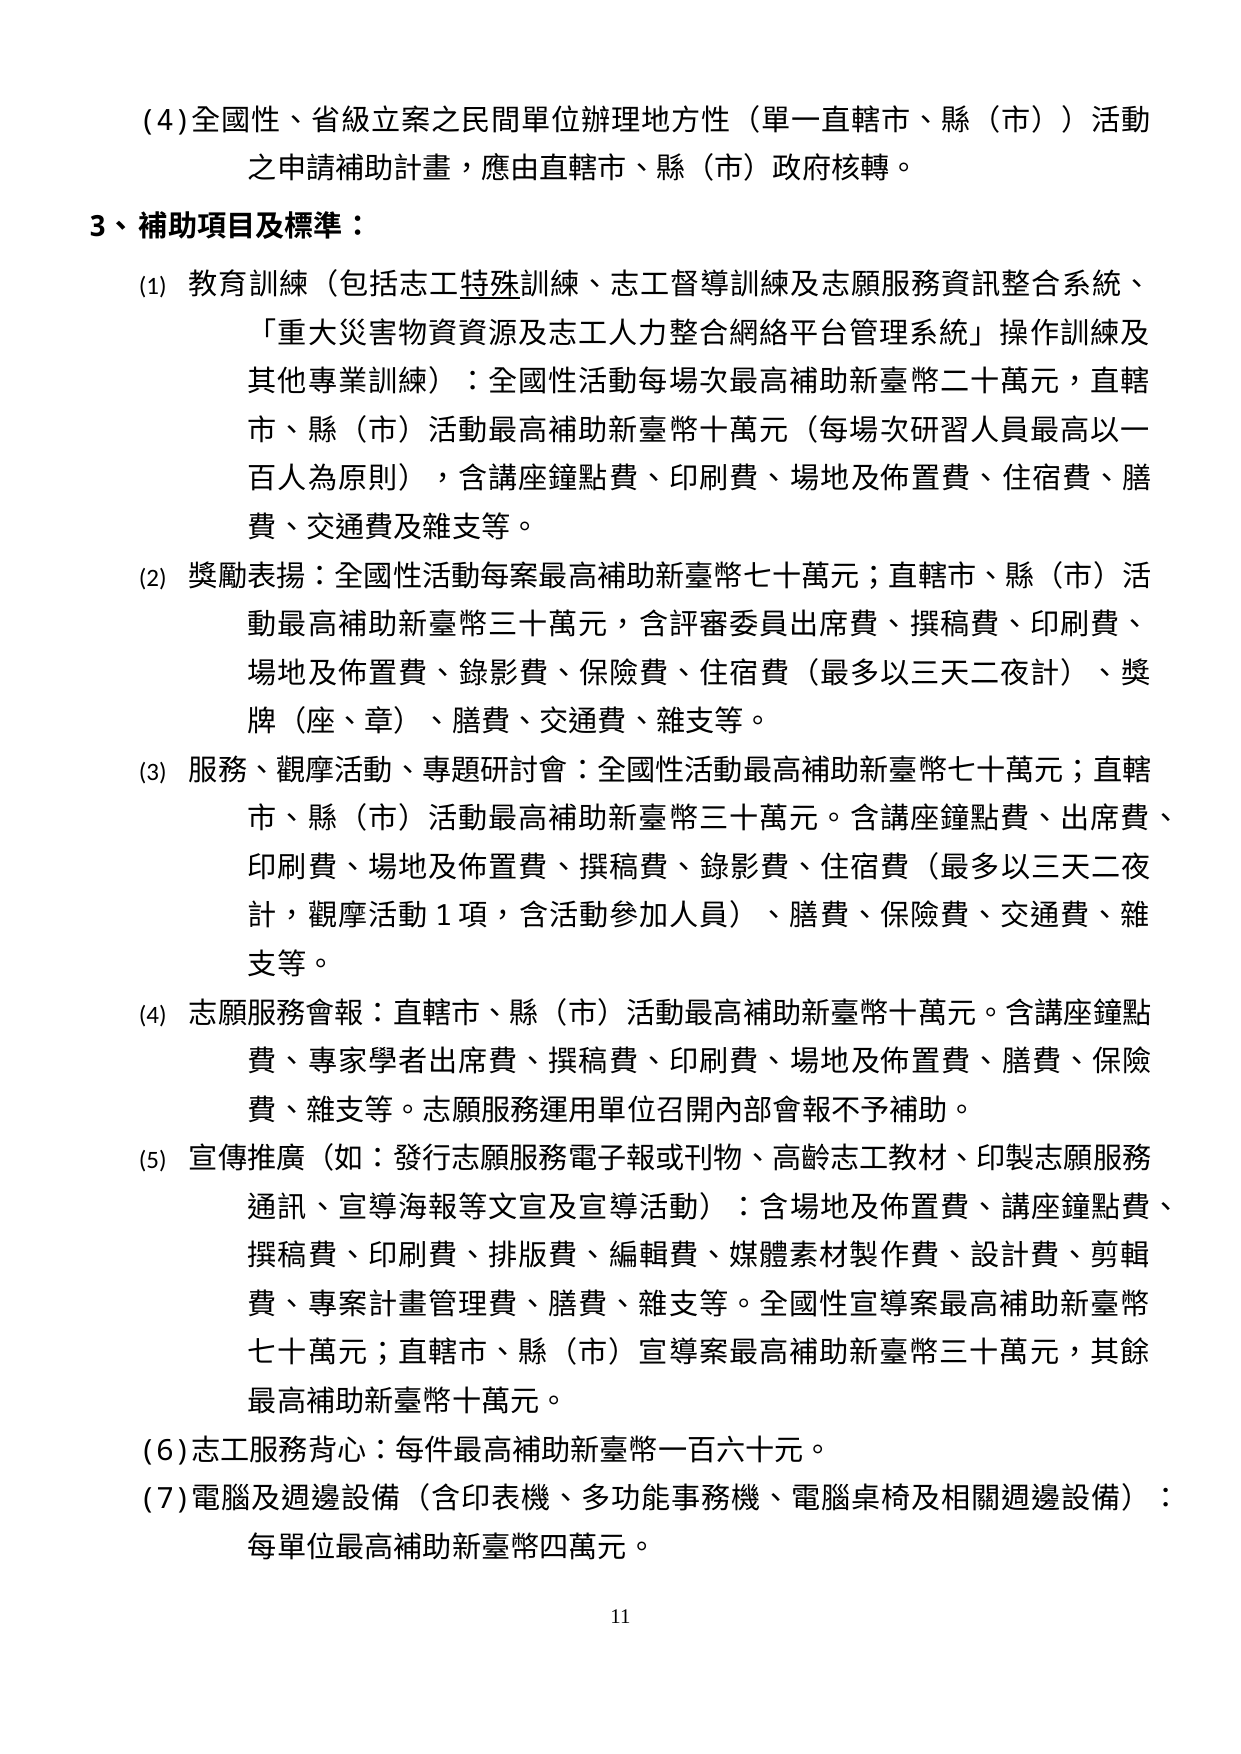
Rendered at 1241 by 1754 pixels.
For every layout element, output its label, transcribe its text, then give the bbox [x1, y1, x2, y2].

list 教育訓練（包括志工特殊訓練、志工督導訓練及志願服務資訊整合系統、「重大災害物資資源及志工人力整合網絡平台管理系統」操作訓練及其他專業訓練）：全國性活動每場次最高補助新臺幣二十萬元，直轄市、縣（市）活動最高補助新臺幣十萬元（每場次研習人員最高以一百人為原則），含講座鐘點費、印刷費、場地及佈置費、住宿費、膳費、交通費及雜支等。 [139, 261, 1152, 546]
list 宣傳推廣（如：發行志願服務電子報或刊物、高齡志工教材、印製志願服務通訊、宣導海報等文宣及宣導活動）：含場地及佈置費、講座鐘點費、撰稿費、印刷費、排版費、編輯費、媒體素材製作費、設計費、剪輯費、專案計畫管理費、膳費、雜支等。全國性宣導案最高補助新臺幣七十萬元；直轄市、縣（市）宣導案最高補助新臺幣三十萬元，其餘最高補助新臺幣十萬元。 [139, 1135, 1152, 1420]
list 志工服務背心：每件最高補助新臺幣一百六十元。 [139, 1426, 1152, 1468]
list 獎勵表揚：全國性活動每案最高補助新臺幣七十萬元；直轄市、縣（市）活動最高補助新臺幣三十萬元，含評審委員出席費、撰稿費、印刷費、場地及佈置費、錄影費、保險費、住宿費（最多以三天二夜計）、獎牌（座、章）、膳費、交通費、雜支等。 [139, 552, 1152, 740]
list 服務、觀摩活動、專題研討會：全國性活動最高補助新臺幣七十萬元；直轄市、縣（市）活動最高補助新臺幣三十萬元。含講座鐘點費、出席費、印刷費、場地及佈置費、撰稿費、錄影費、住宿費（最多以三天二夜計，觀摩活動1項，含活動參加人員）、膳費、保險費、交通費、雜支等。 [139, 746, 1152, 983]
list 補助項目及標準： [89, 203, 1152, 245]
list 全國性、省級立案之民間單位辦理地方性（單一直轄市、縣（市））活動之申請補助計畫，應由直轄市、縣（市）政府核轉。 [139, 96, 1152, 187]
list 志願服務會報：直轄市、縣（市）活動最高補助新臺幣十萬元。含講座鐘點費、專家學者出席費、撰稿費、印刷費、場地及佈置費、膳費、保險費、雜支等。志願服務運用單位召開內部會報不予補助。 [139, 989, 1152, 1128]
list 電腦及週邊設備（含印表機、多功能事務機、電腦桌椅及相關週邊設備）：每單位最高補助新臺幣四萬元。 [139, 1475, 1152, 1566]
